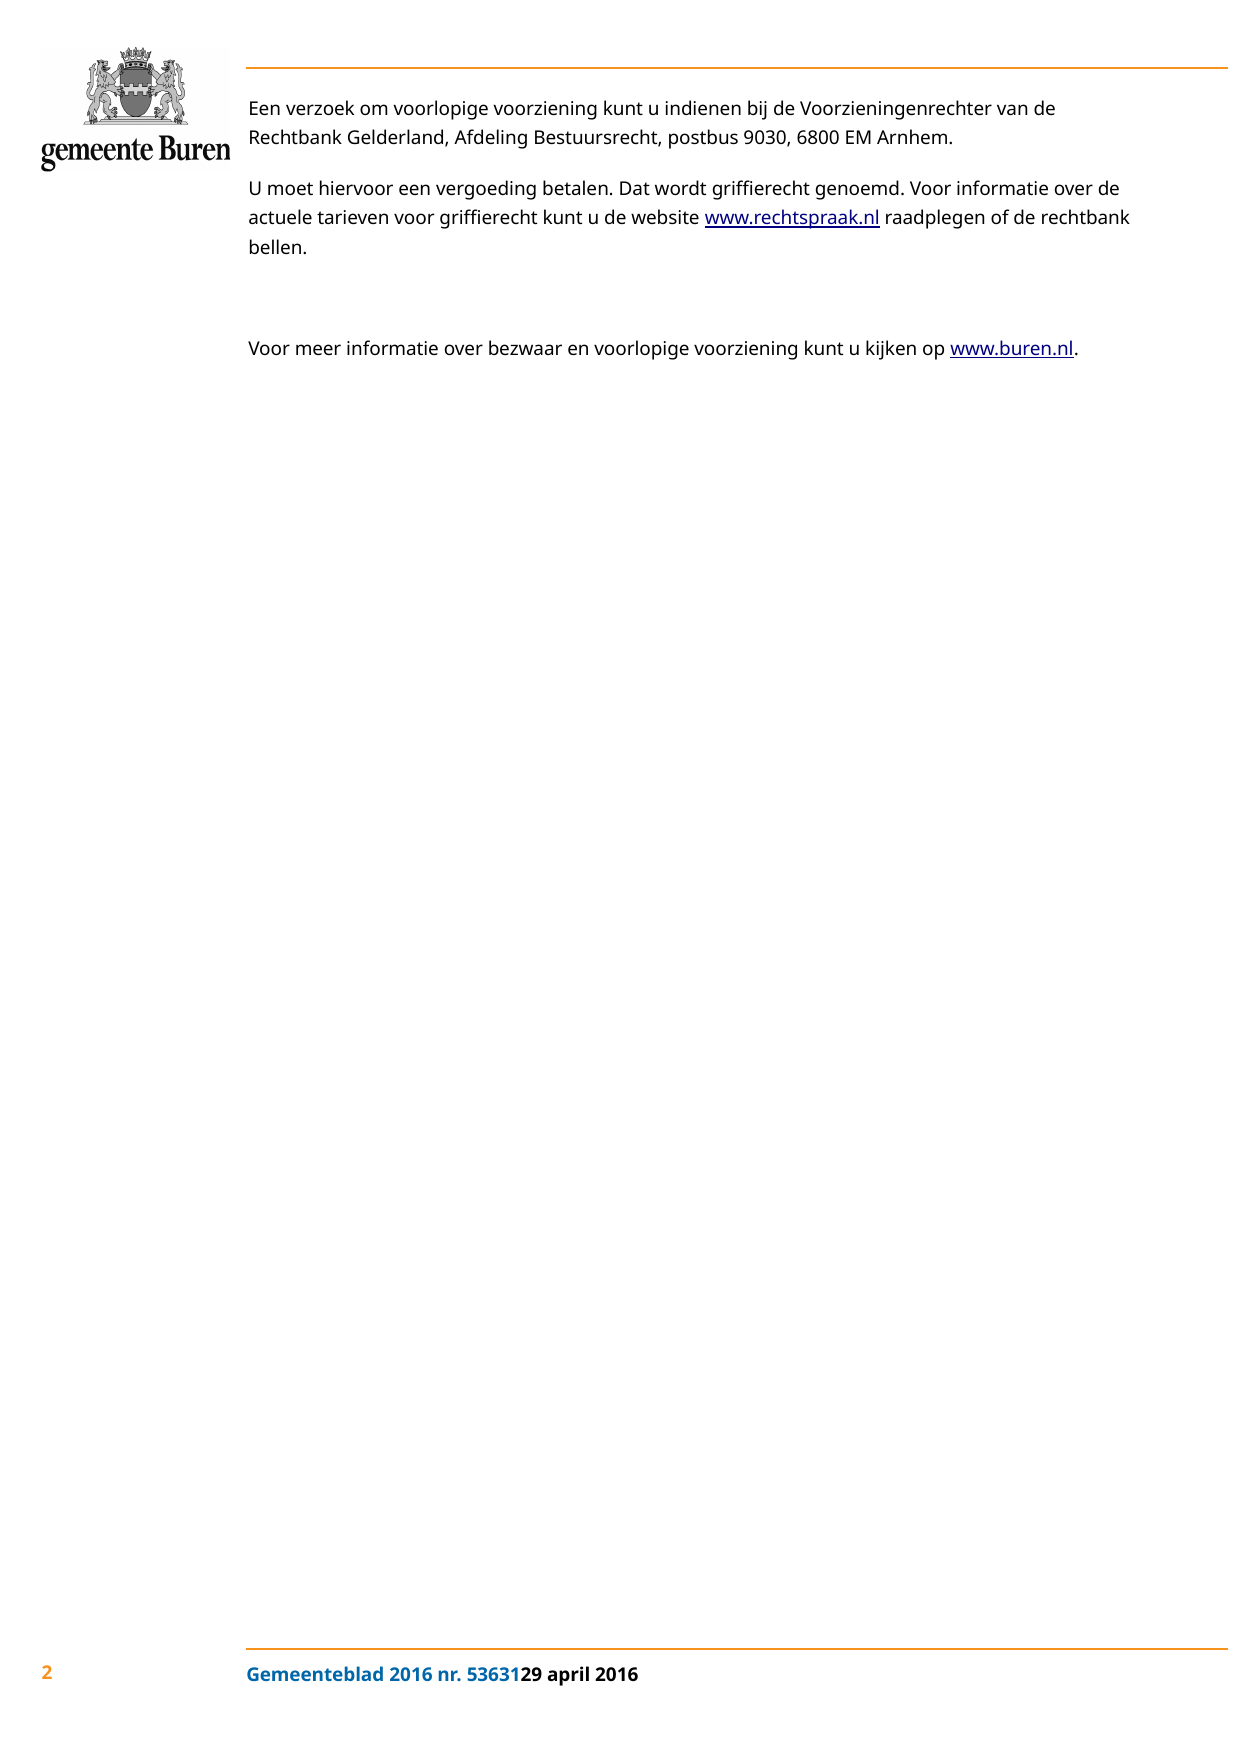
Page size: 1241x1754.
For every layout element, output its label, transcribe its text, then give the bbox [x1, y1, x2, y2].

text U moet hiervoor een vergoeding betalen. Dat wordt griffierecht genoemd. Voor informatie over de actuele tarieven voor griffierecht kunt u de website www.rechtspraak.nl raadplegen of de rechtbank bellen. [248, 175, 1152, 260]
text Een verzoek om voorlopige voorziening kunt u indienen bij de Voorzieningenrechter van de Rechtbank Gelderland, Afdeling Bestuursrecht, postbus 9030, 6800 EM Arnhem. [248, 95, 1152, 150]
picture [41, 47, 231, 172]
text Voor meer informatie over bezwaar en voorlopige voorziening kunt u kijken op www.buren.nl. [248, 335, 1152, 361]
